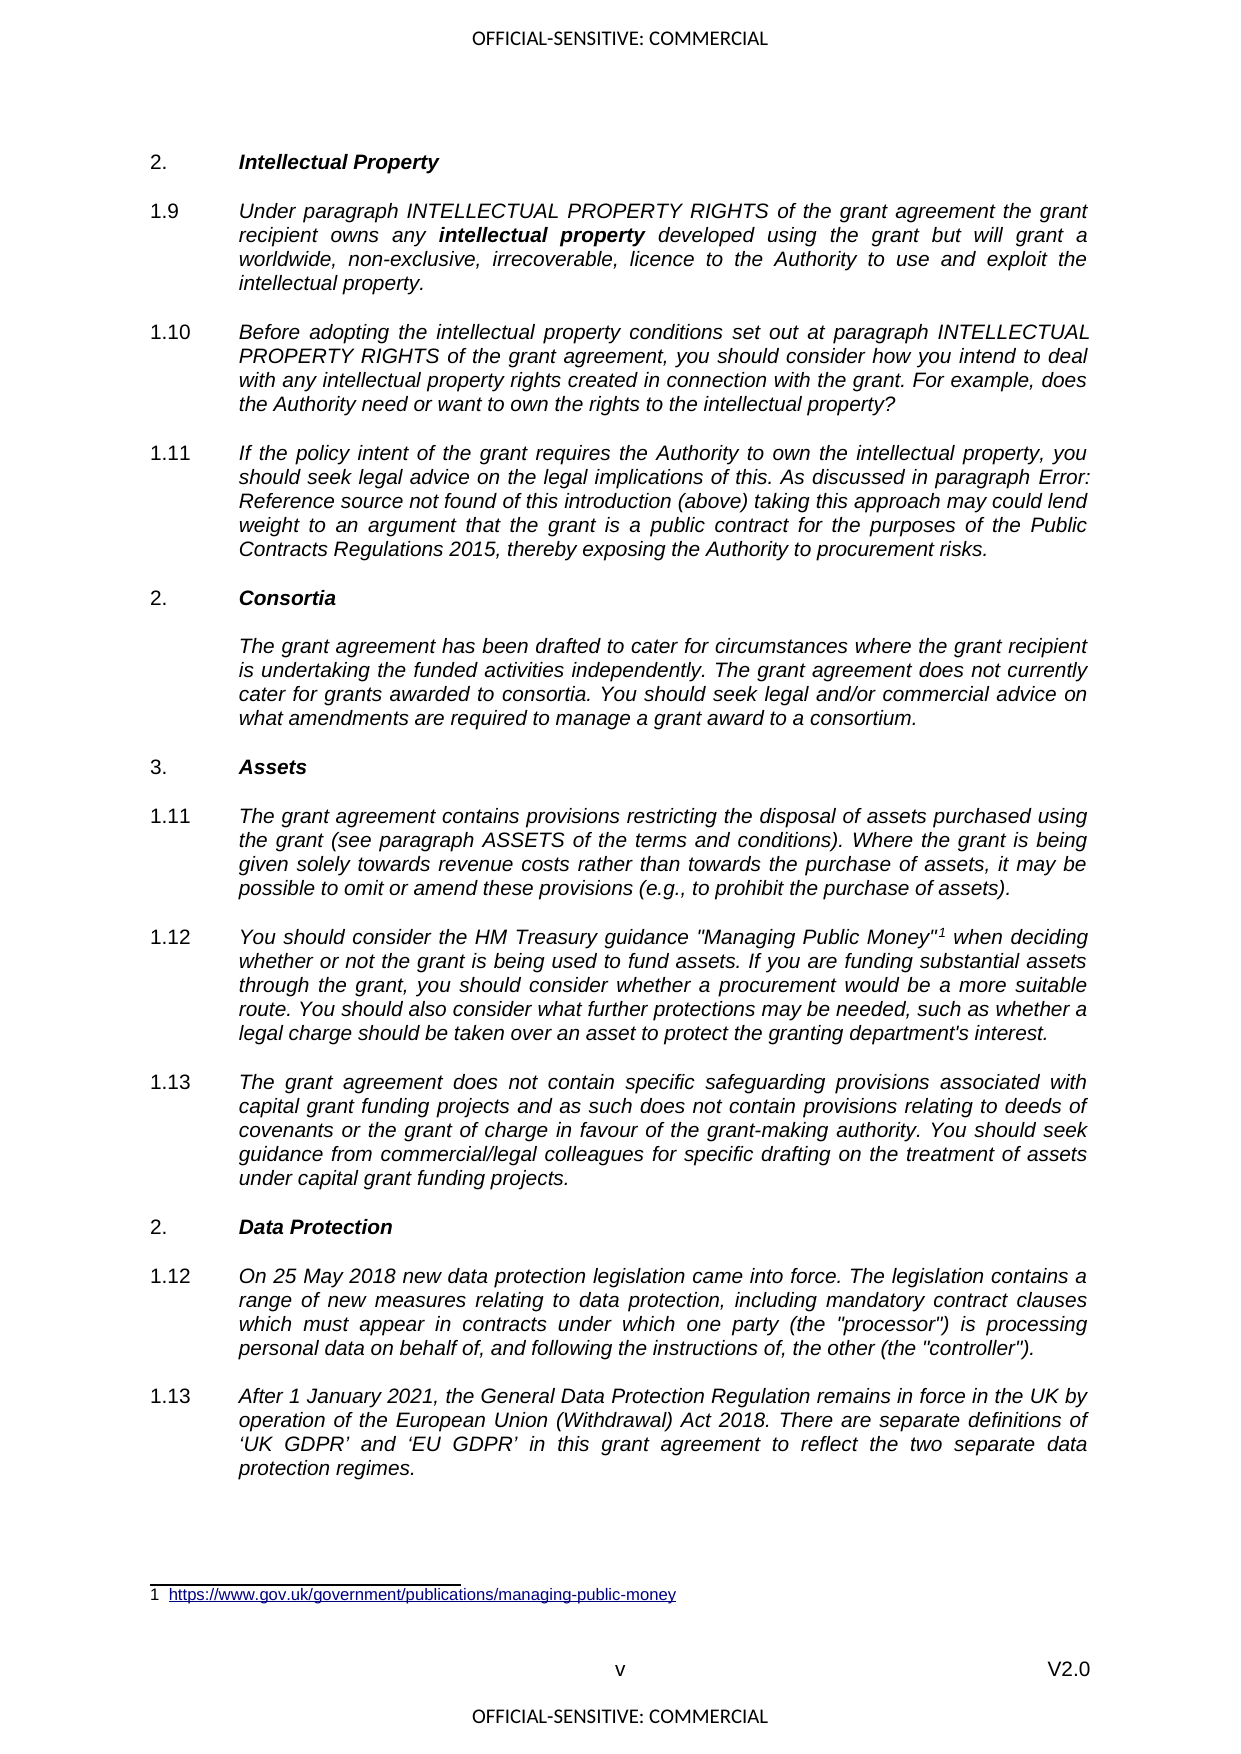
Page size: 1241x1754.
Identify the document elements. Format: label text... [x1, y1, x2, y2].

list After 1 January 2021, the General Data Protection Regulation remains in force in the UK by operation of the European Union (Withdrawal) Act 2018. There are separate definitions of ‘UK GDPR’ and ‘EU GDPR’ in this grant agreement to reflect the two separate data protection regimes. [150, 1384, 1090, 1480]
list Consortia [150, 585, 1090, 609]
list Under paragraph 17 of the grant agreement the grant recipient owns any intellectual property developed using the grant but will grant a worldwide, non-exclusive, irrecoverable, licence to the Authority to use and exploit the intellectual property. [150, 199, 1090, 295]
list Data Protection [150, 1214, 1090, 1238]
list https://www.gov.uk/government/publications/managing-public-money [150, 1585, 1090, 1604]
list The grant agreement contains provisions restricting the disposal of assets purchased using the grant (see paragraph 18 of the terms and conditions). Where the grant is being given solely towards revenue costs rather than towards the purchase of assets, it may be possible to omit or amend these provisions (e.g., to prohibit the purchase of assets). [150, 804, 1090, 900]
text The grant agreement has been drafted to cater for circumstances where the grant recipient is undertaking the funded activities independently. The grant agreement does not currently cater for grants awarded to consortia. You should seek legal and/or commercial advice on what amendments are required to manage a grant award to a consortium. [239, 634, 1090, 730]
list Before adopting the intellectual property conditions set out at paragraph 17 of the grant agreement, you should consider how you intend to deal with any intellectual property rights created in connection with the grant. For example, does the Authority need or want to own the rights to the intellectual property? [150, 320, 1090, 416]
list If the policy intent of the grant requires the Authority to own the intellectual property, you should seek legal advice on the legal implications of this. As discussed in paragraph 7 of this introduction (above) taking this approach may could lend weight to an argument that the grant is a public contract for the purposes of the Public Contracts Regulations 2015, thereby exposing the Authority to procurement risks. [150, 441, 1090, 560]
list You should consider the HM Treasury guidance "Managing Public Money" when deciding whether or not the grant is being used to fund assets. If you are funding substantial assets through the grant, you should consider whether a procurement would be a more suitable route. You should also consider what further protections may be needed, such as whether a legal charge should be taken over an asset to protect the granting department's interest. [150, 925, 1090, 1045]
list Assets [150, 755, 1090, 779]
list Intellectual Property [150, 150, 1090, 174]
list The grant agreement does not contain specific safeguarding provisions associated with capital grant funding projects and as such does not contain provisions relating to deeds of covenants or the grant of charge in favour of the grant-making authority. You should seek guidance from commercial/legal colleagues for specific drafting on the treatment of assets under capital grant funding projects. [150, 1070, 1090, 1189]
list On 25 May 2018 new data protection legislation came into force. The legislation contains a range of new measures relating to data protection, including mandatory contract clauses which must appear in contracts under which one party (the "processor") is processing personal data on behalf of, and following the instructions of, the other (the "controller"). [150, 1263, 1090, 1359]
